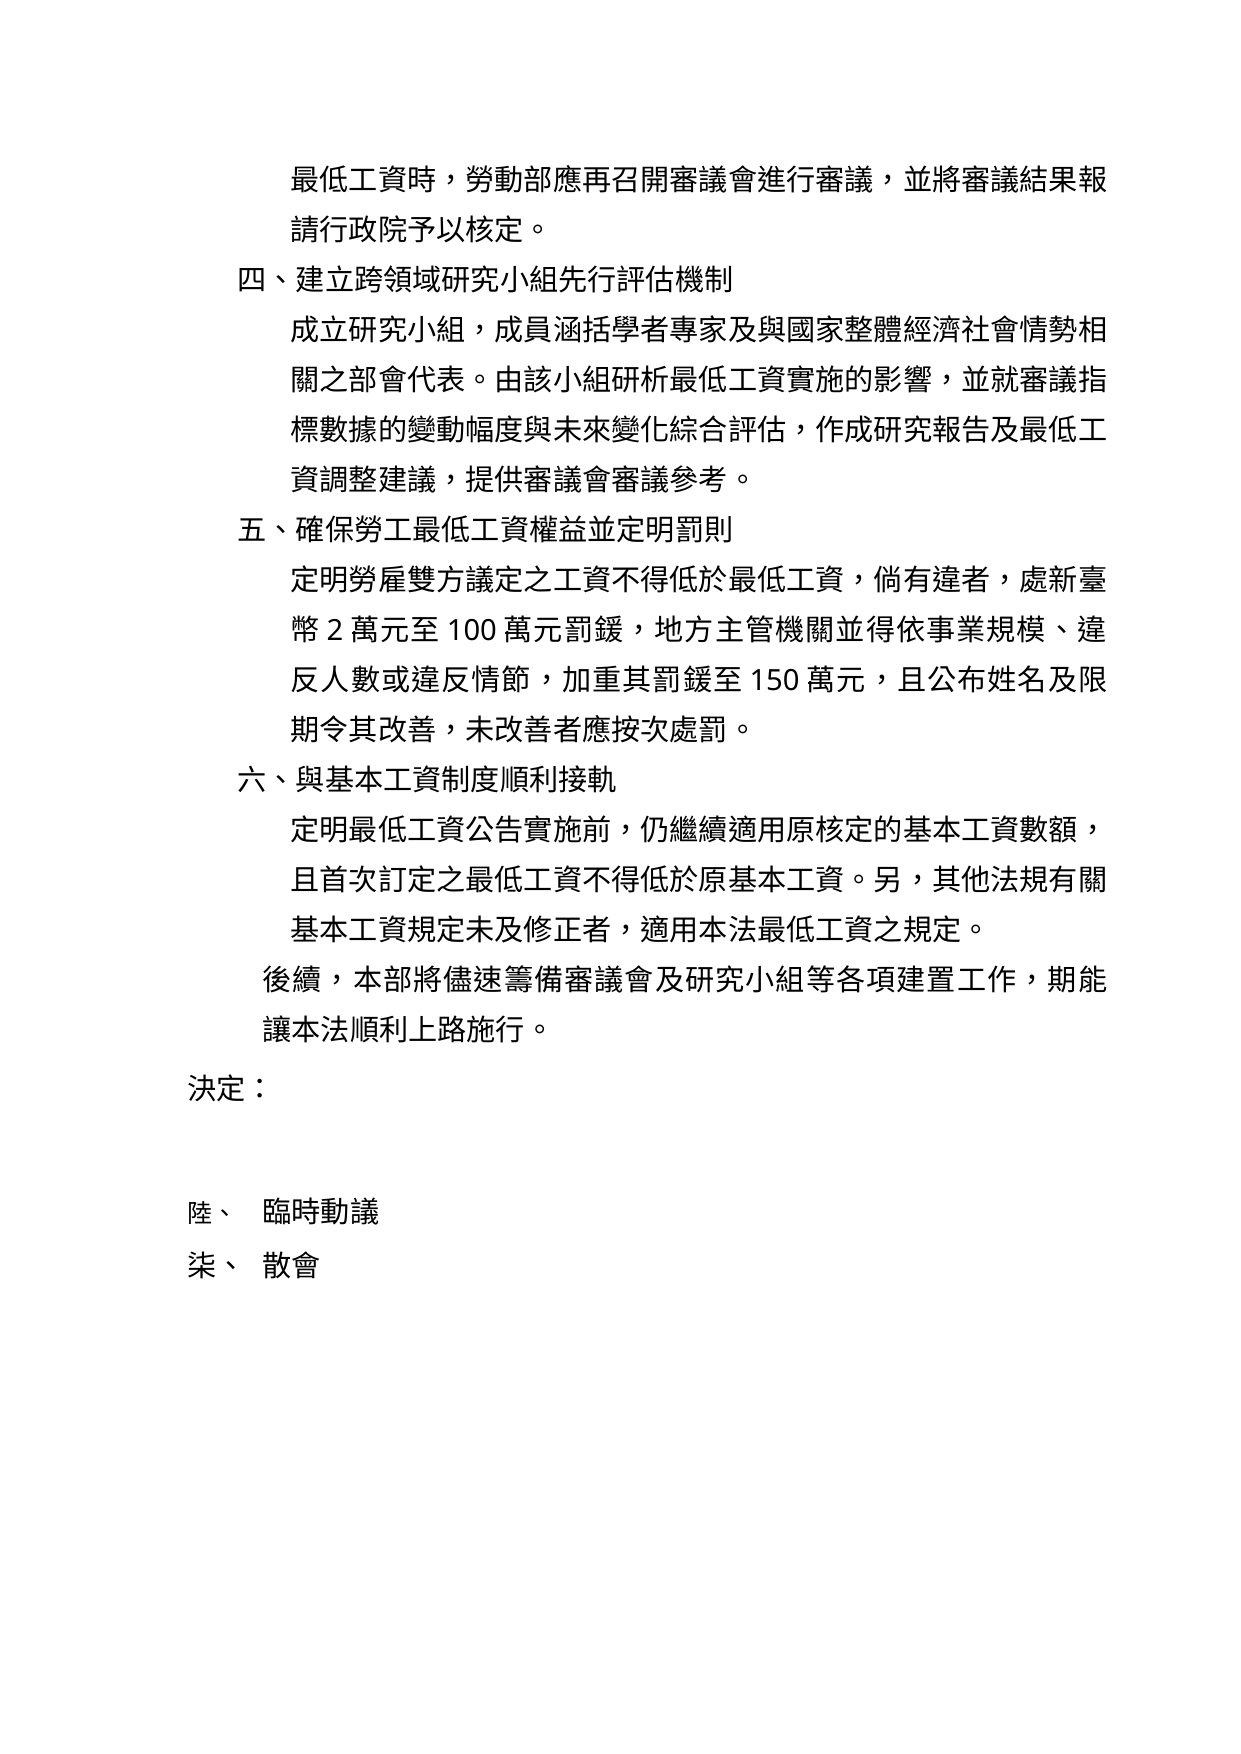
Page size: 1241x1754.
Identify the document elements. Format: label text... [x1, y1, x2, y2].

list 最低工資時，勞動部應再召開審議會進行審議，並將審議結果報請行政院予以核定。 [290, 150, 1107, 250]
list 五、確保勞工最低工資權益並定明罰則 [237, 500, 1107, 550]
list 四、建立跨領域研究小組先行評估機制 [237, 250, 1107, 300]
list 散會 [187, 1233, 1107, 1287]
list 後續，本部將儘速籌備審議會及研究小組等各項建置工作，期能讓本法順利上路施行。 [262, 950, 1107, 1050]
list 六、與基本工資制度順利接軌 [237, 750, 1107, 800]
list 臨時動議 [187, 1179, 1107, 1233]
list 定明勞雇雙方議定之工資不得低於最低工資，倘有違者，處新臺幣2萬元至100萬元罰鍰，地方主管機關並得依事業規模、違反人數或違反情節，加重其罰鍰至150萬元，且公布姓名及限期令其改善，未改善者應按次處罰。 [290, 550, 1107, 750]
list 定明最低工資公告實施前，仍繼續適用原核定的基本工資數額，且首次訂定之最低工資不得低於原基本工資。另，其他法規有關基本工資規定未及修正者，適用本法最低工資之規定。 [290, 800, 1107, 950]
list 成立研究小組，成員涵括學者專家及與國家整體經濟社會情勢相關之部會代表。由該小組研析最低工資實施的影響，並就審議指標數據的變動幅度與未來變化綜合評估，作成研究報告及最低工資調整建議，提供審議會審議參考。 [290, 300, 1107, 500]
text 決定： [187, 1062, 1107, 1108]
